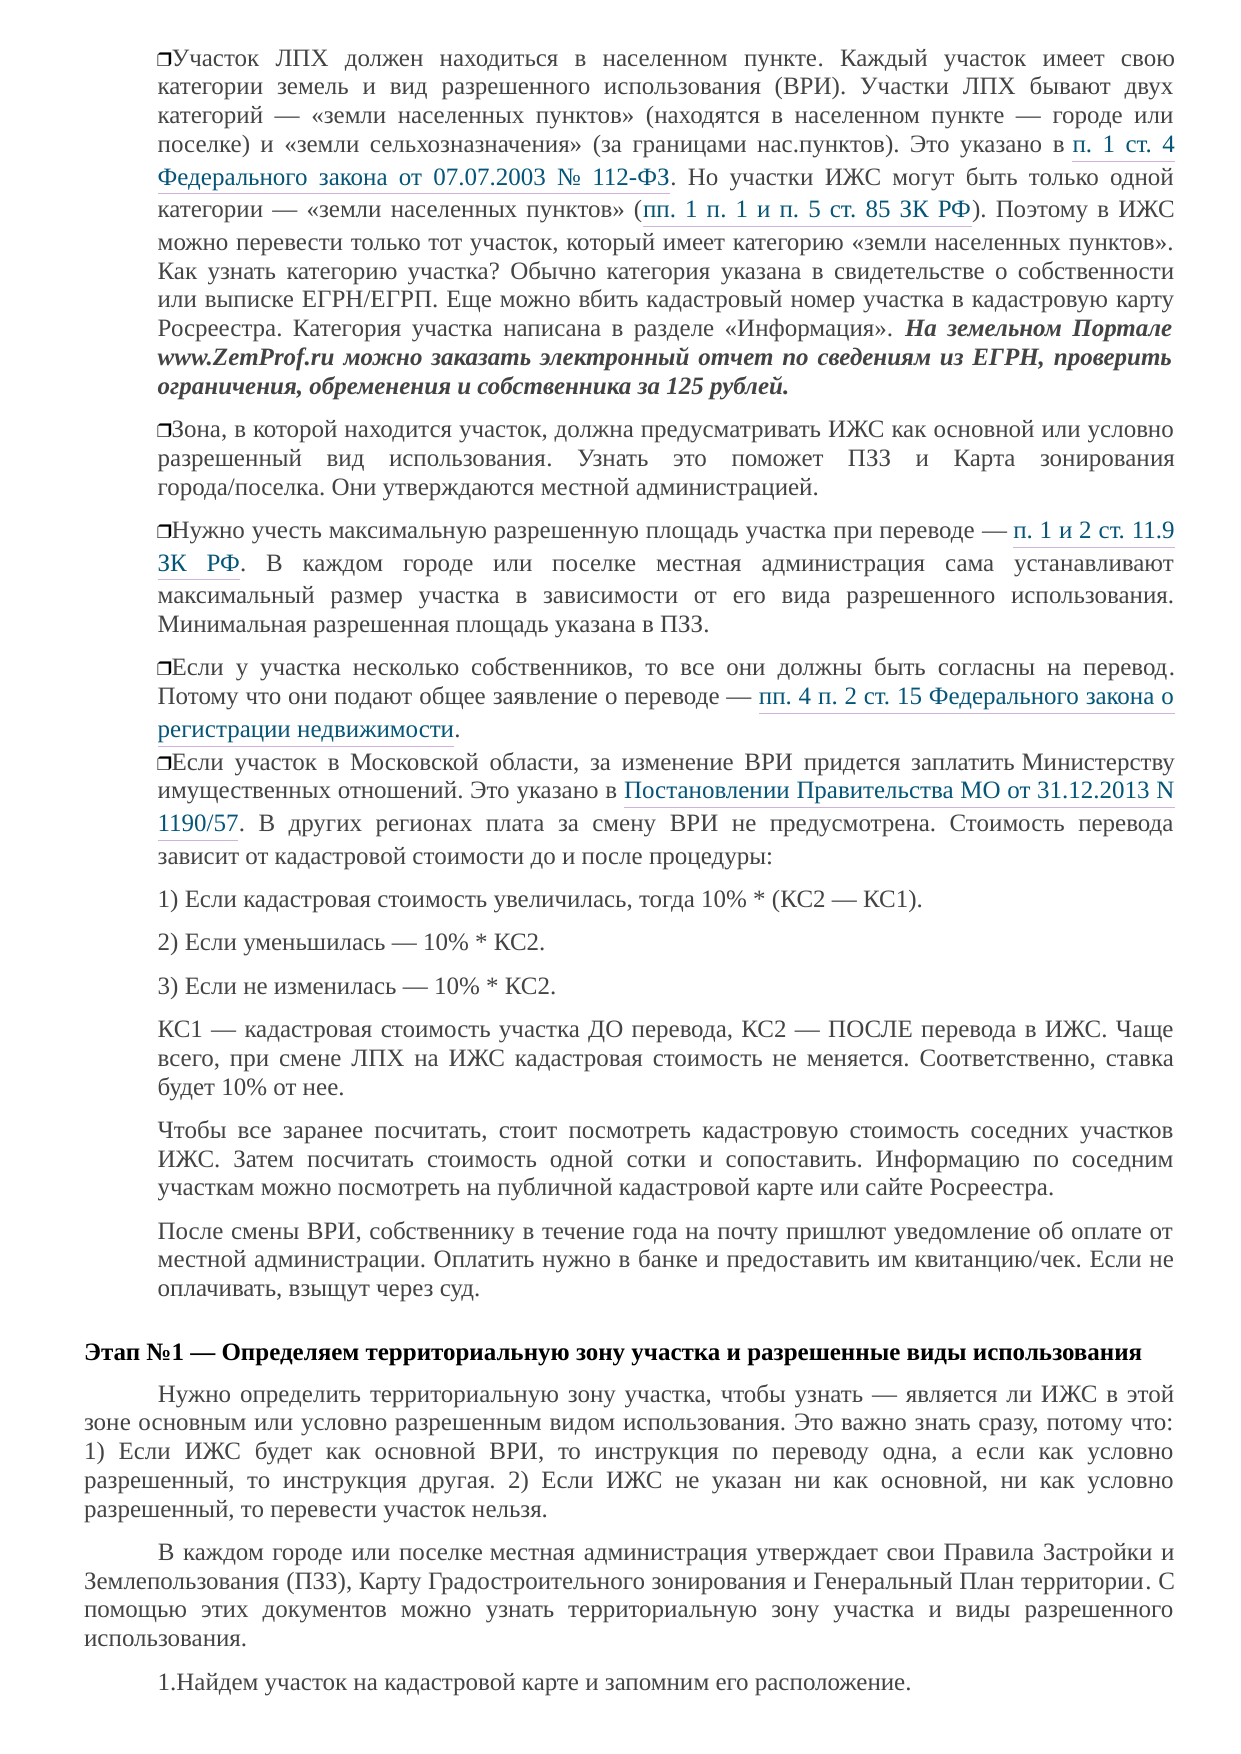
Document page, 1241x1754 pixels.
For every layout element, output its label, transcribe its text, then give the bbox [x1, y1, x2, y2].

picture [1109, 527, 1114, 538]
list После смены ВРИ, собственнику в течение года на почту пришлют уведомление об оплате от местной администрации. Оплатить нужно в банке и предоставить им квитанцию/чек. Если не оплачивать, взыщут через суд. [84, 1216, 1175, 1302]
picture [763, 693, 768, 702]
picture [962, 693, 967, 702]
list Найдем участок на кадастровой карте и запомним его расположение. [84, 1667, 1175, 1695]
text Нужно определить территориальную зону участка, чтобы узнать — является ли ИЖС в этой зоне основным или условно разрешенным видом использования. Это важно знать сразу, потому что: 1) Если ИЖС будет как основной ВРИ, то инструкция по переводу одна, а если как условно разрешенный, то инструкция другая. 2) Если ИЖС не указан ни как основной, ни как условно разрешенный, то перевести участок нельзя. [84, 1379, 1175, 1522]
list 1) Если кадастровая стоимость увеличилась, тогда 10% * (КС2 — КС1). [84, 884, 1175, 913]
picture [874, 693, 879, 704]
list Если у участка несколько собственников, то все они должны быть согласны на перевод. Потому что они подают общее заявление о переводе — пп. 4 п. 2 ст. 15 Федерального закона о регистрации недвижимости. [84, 652, 1175, 747]
list Зона, в которой находится участок, должна предусматривать ИЖС как основной или условно разрешенный вид использования. Узнать это поможет ПЗЗ и Карта зонирования города/поселка. Они утверждаются местной администрацией. [84, 414, 1175, 500]
picture [1163, 138, 1169, 146]
list Нужно учесть максимальную разрешенную площадь участка при переводе — п. 1 и 2 ст. 11.9 ЗК РФ. В каждом городе или поселке местная администрация сама устанавливают максимальный размер участка в зависимости от его вида разрешенного использования. Минимальная разрешенная площадь указана в ПЗЗ. [84, 515, 1175, 638]
picture [840, 206, 845, 217]
picture [1168, 782, 1173, 792]
picture [429, 726, 434, 737]
list 2) Если уменьшилась — 10% * КС2. [84, 927, 1175, 956]
list КС1 — кадастровая стоимость участка ДО перевода, КС2 — ПОСЛЕ перевода в ИЖС. Чаще всего, при смене ЛПХ на ИЖС кадастровая стоимость не меняется. Соответственно, ставка будет 10% от нее. [84, 1014, 1175, 1100]
picture [1035, 693, 1040, 702]
picture [1134, 693, 1139, 702]
list Если участок в Московской области, за изменение ВРИ придется заплатить Министерству имущественных отношений. Это указано в Постановлении Правительства МО от 31.12.2013 N 1190/57. В других регионах плата за смену ВРИ не предусмотрена. Стоимость перевода зависит от кадастровой стоимости до и после процедуры: [84, 747, 1175, 869]
picture [324, 726, 329, 735]
text В каждом городе или поселке местная администрация утверждает свои Правила Застройки и Землепользования (ПЗЗ), Карту Градостроительного зонирования и Генеральный План территории. С помощью этих документов можно узнать территориальную зону участка и виды разрешенного использования. [84, 1537, 1175, 1652]
picture [799, 690, 805, 698]
subtitle Этап №1 — Определяем территориальную зону участка и разрешенные виды использования [84, 1337, 1175, 1366]
picture [215, 817, 222, 823]
picture [911, 690, 918, 696]
list Участок ЛПХ должен находиться в населенном пункте. Каждый участок имеет свою категории земель и вид разрешенного использования (ВРИ). Участки ЛПХ бывают двух категорий — «земли населенных пунктов» (находятся в населенном пункте — городе или поселке) и «земли сельхозназначения» (за границами нас.пунктов). Это указано в п. 1 ст. 4 Федерального закона от 07.07.2003 № 112-ФЗ. Но участки ИЖС могут быть только одной категории — «земли населенных пунктов» (пп. 1 п. 1 и п. 5 ст. 85 ЗК РФ). Поэтому в ИЖС можно перевести только тот участок, который имеет категорию «земли населенных пунктов». Как узнать категорию участка? Обычно категория указана в свидетельстве о собственности или выписке ЕГРН/ЕГРП. Еще можно вбить кадастровый номер участка в кадастровую карту Росреестра. Категория участка написана в разделе «Информация». На земельном Портале www.ZemProf.ru можно заказать электронный отчет по сведениям из ЕГРН, проверить ограничения, обременения и собственника за 125 рублей. [84, 43, 1175, 399]
list Чтобы все заранее посчитать, стоит посмотреть кадастровую стоимость соседних участков ИЖС. Затем посчитать стоимость одной сотки и сопоставить. Информацию по соседним участкам можно посмотреть на публичной кадастровой карте или сайте Росреестра. [84, 1115, 1175, 1201]
list 3) Если не изменилась — 10% * КС2. [84, 971, 1175, 999]
